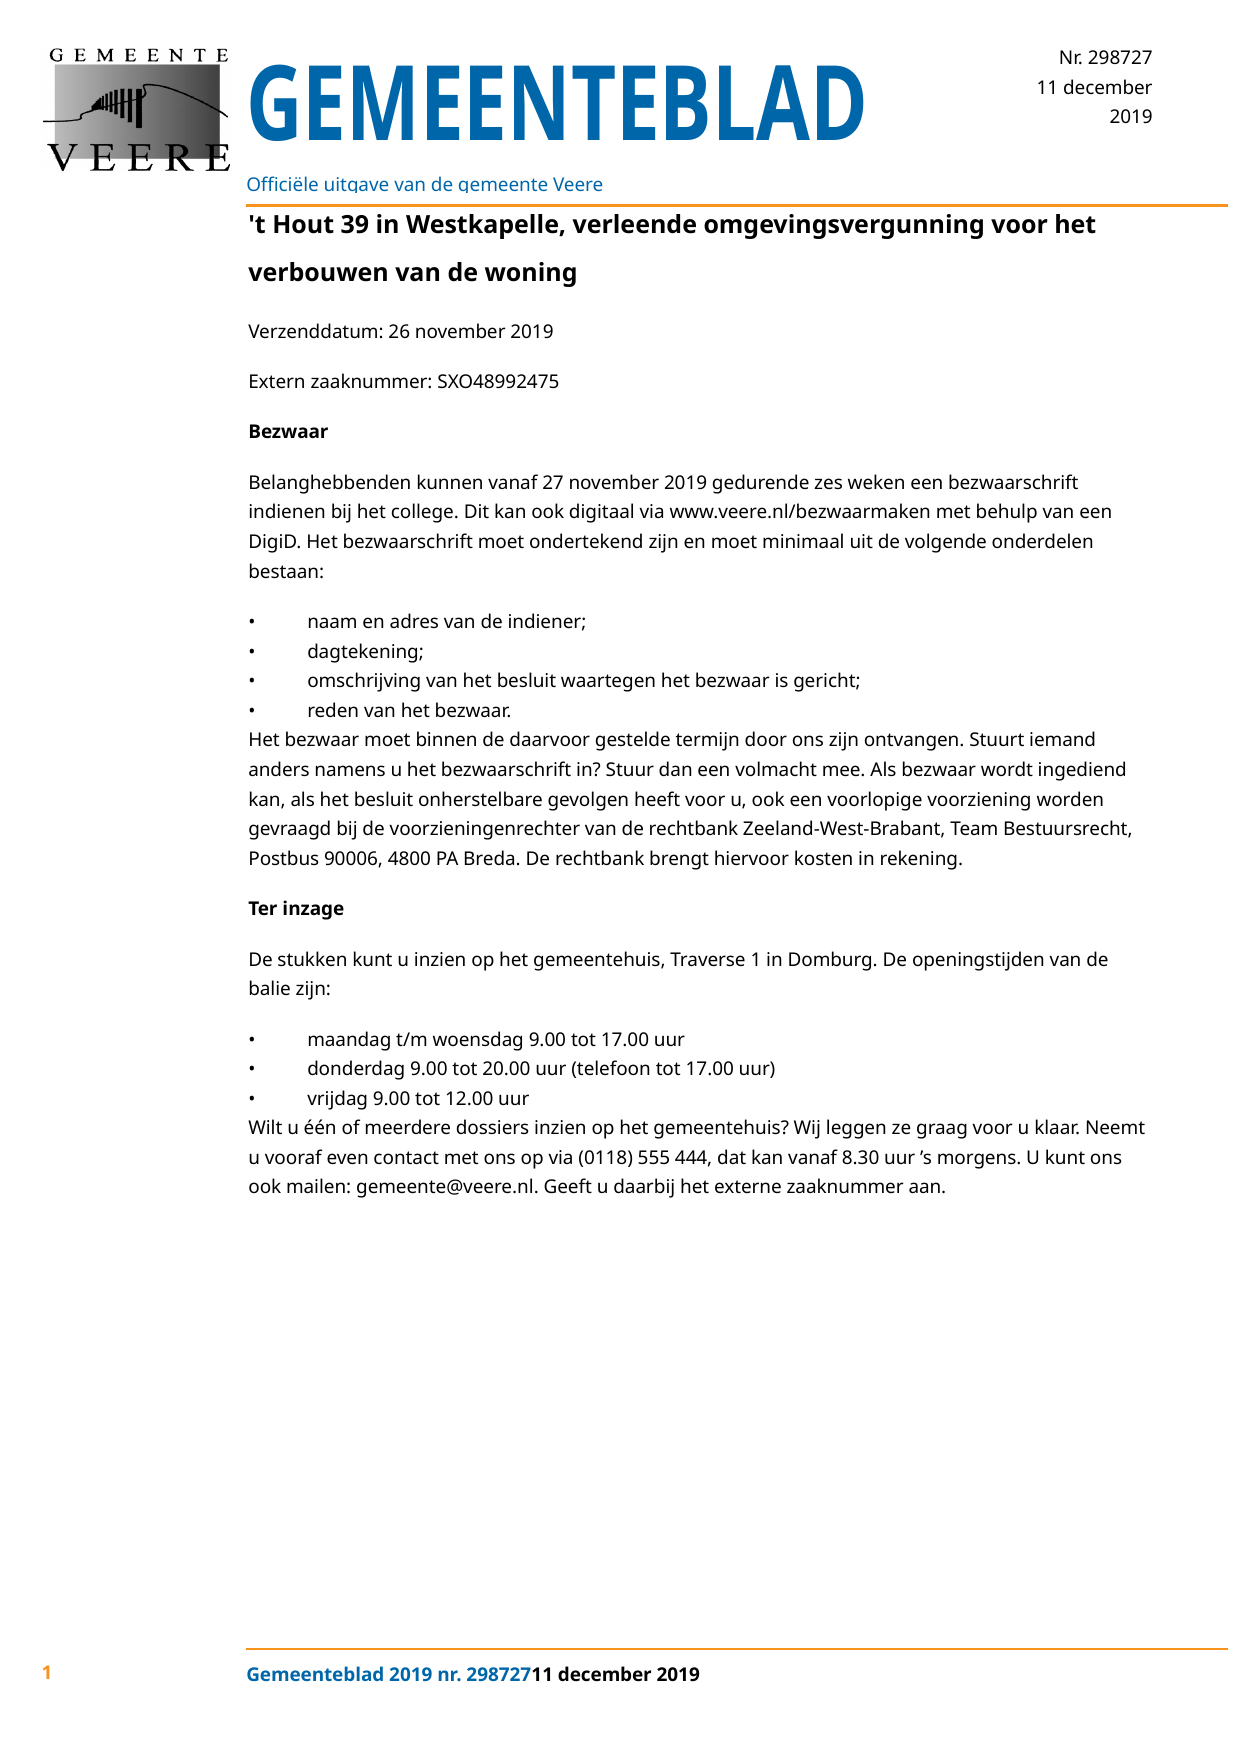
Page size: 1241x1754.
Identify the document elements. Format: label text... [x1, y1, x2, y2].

text Bezwaar [248, 419, 1152, 444]
picture [41, 47, 231, 172]
list dagtekening; [248, 638, 1152, 664]
text Ter inzage [248, 895, 1152, 921]
list donderdag 9.00 tot 20.00 uur (telefoon tot 17.00 uur) [248, 1055, 1152, 1081]
list omschrijving van het besluit waartegen het bezwaar is gericht; [248, 667, 1152, 693]
text De stukken kunt u inzien op het gemeentehuis, Traverse 1 in Domburg. De openingstijden van de balie zijn: [248, 946, 1152, 1001]
list vrijdag 9.00 tot 12.00 uur [248, 1085, 1152, 1111]
text Verzenddatum: 26 november 2019 [248, 318, 1152, 344]
list maandag t/m woensdag 9.00 tot 17.00 uur [248, 1026, 1152, 1052]
text Extern zaaknummer: SXO48992475 [248, 368, 1152, 394]
text 't Hout 39 in Westkapelle, verleende omgevingsvergunning voor het verbouwen van de woning [248, 207, 1152, 288]
text Het bezwaar moet binnen de daarvoor gestelde termijn door ons zijn ontvangen. Stuurt iemand anders namens u het bezwaarschrift in? Stuur dan een volmacht mee. Als bezwaar wordt ingediend kan, als het besluit onherstelbare gevolgen heeft voor u, ook een voorlopige voorziening worden gevraagd bij de voorzieningenrechter van de rechtbank Zeeland-West-Brabant, Team Bestuursrecht, Postbus 90006, 4800 PA Breda. De rechtbank brengt hiervoor kosten in rekening. [248, 727, 1152, 871]
list reden van het bezwaar. [248, 697, 1152, 723]
list naam en adres van de indiener; [248, 608, 1152, 634]
text Wilt u één of meerdere dossiers inzien op het gemeentehuis? Wij leggen ze graag voor u klaar. Neemt u vooraf even contact met ons op via (0118) 555 444, dat kan vanaf 8.30 uur ’s morgens. U kunt ons ook mailen: gemeente@veere.nl. Geeft u daarbij het externe zaaknummer aan. [248, 1114, 1152, 1199]
text Belanghebbenden kunnen vanaf 27 november 2019 gedurende zes weken een bezwaarschrift indienen bij het college. Dit kan ook digitaal via www.veere.nl/bezwaarmaken met behulp van een DigiD. Het bezwaarschrift moet ondertekend zijn en moet minimaal uit de volgende onderdelen bestaan: [248, 469, 1152, 584]
